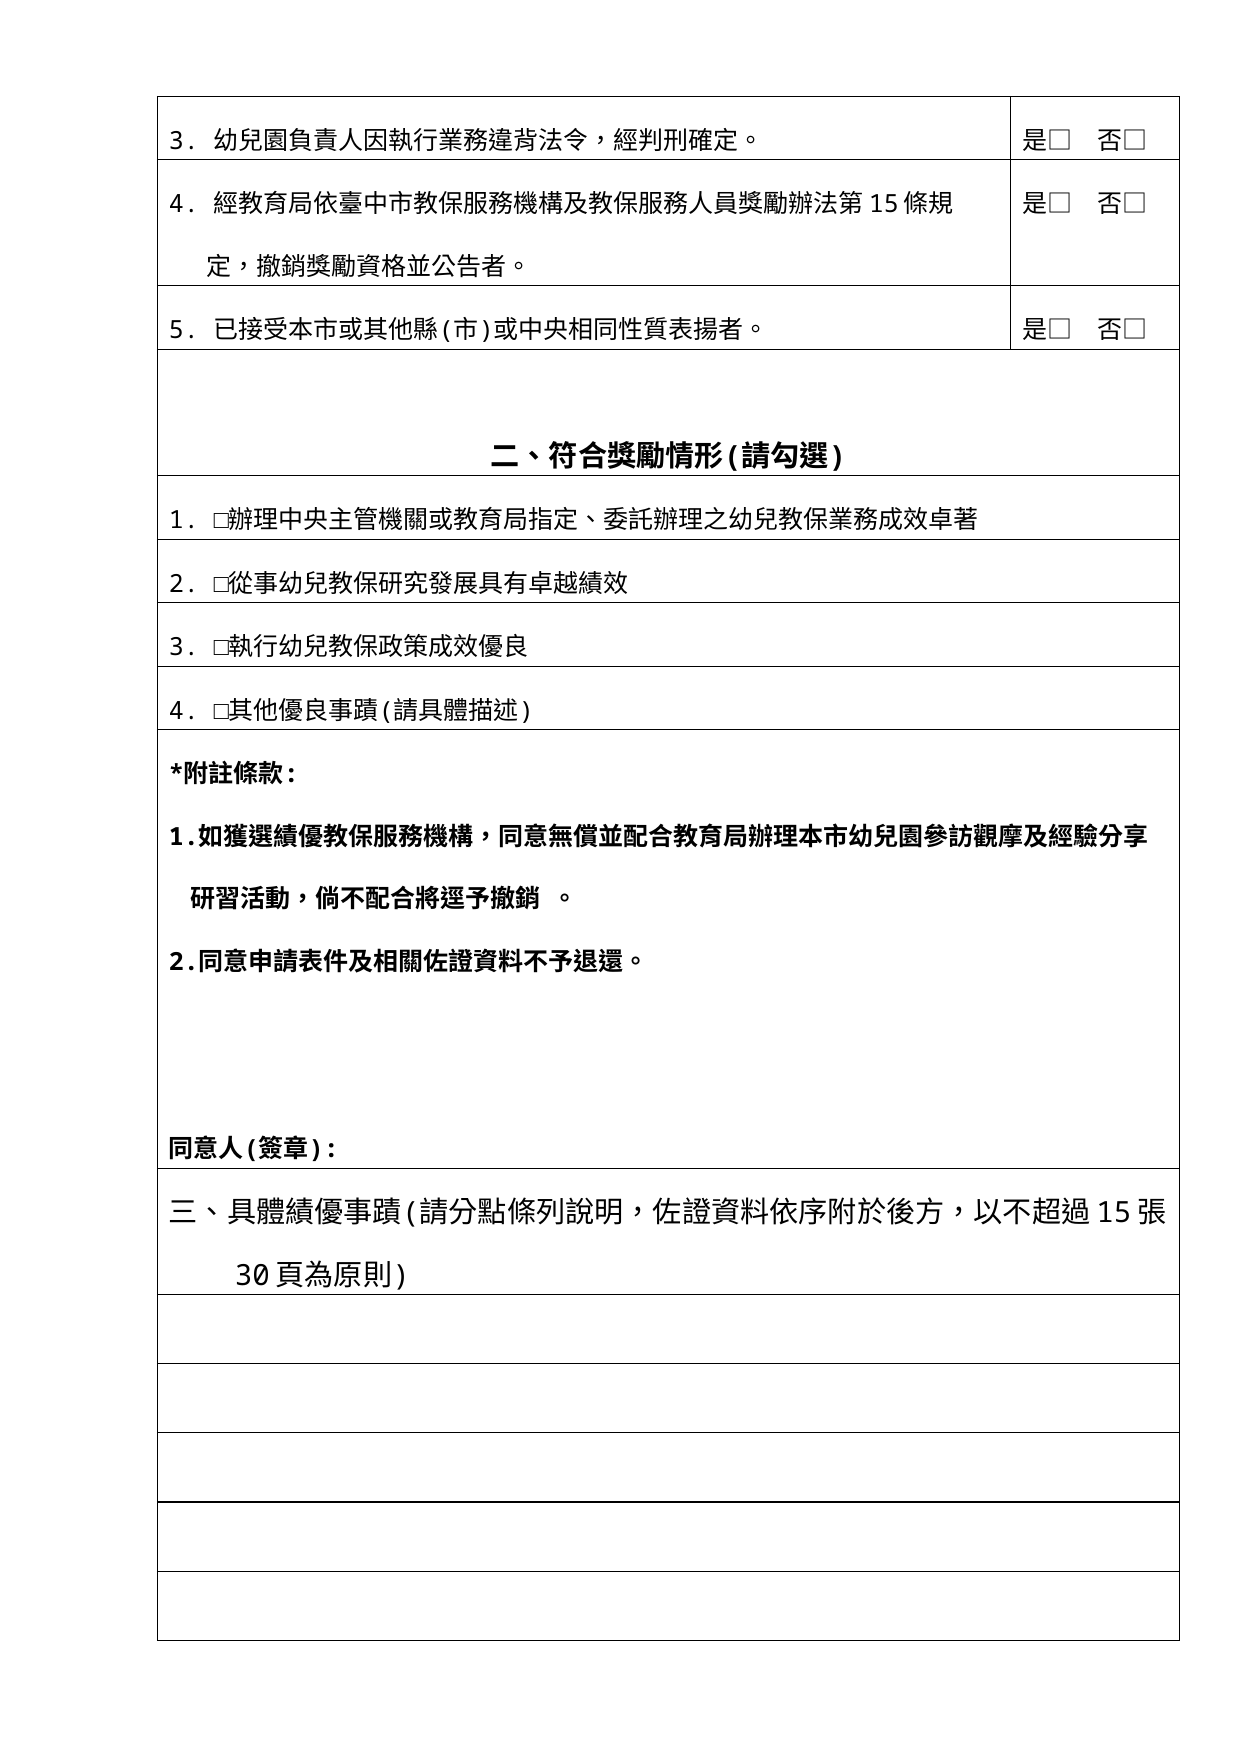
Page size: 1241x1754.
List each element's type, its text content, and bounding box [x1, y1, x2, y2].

table_cell 是□ 否□ [1011, 286, 1179, 349]
table_cell 三、具體績優事蹟(請分點條列說明，佐證資料依序附於後方，以不超過15張30頁為原則) [158, 1169, 1179, 1294]
table_cell 已接受本市或其他縣(市)或中央相同性質表揚者。 [158, 286, 1010, 349]
table_cell [158, 1572, 1179, 1640]
table_cell [158, 1295, 1179, 1363]
table_cell 經教育局依臺中市教保服務機構及教保服務人員獎勵辦法第15條規定，撤銷獎勵資格並公告者。 [158, 160, 1010, 285]
table_cell 是□ 否□ [1011, 160, 1179, 285]
table_cell 是□ 否□ [1011, 97, 1179, 159]
table_cell 二、符合獎勵情形(請勾選) [158, 350, 1179, 475]
table_cell [158, 1433, 1179, 1501]
table_cell 4. □其他優良事蹟(請具體描述) [158, 667, 1179, 729]
table_cell *附註條款: 1.如獲選績優教保服務機構，同意無償並配合教育局辦理本市幼兒園參訪觀摩及經驗分享研習活動，倘不配合將逕予撤銷 。 2.同意申請表件及相關佐證資料不予退還。 同意人(簽章): [158, 730, 1179, 1168]
table_cell 幼兒園負責人因執行業務違背法令，經判刑確定。 [158, 97, 1010, 159]
table_cell [158, 1503, 1179, 1571]
table_cell 1. □辦理中央主管機關或教育局指定、委託辦理之幼兒教保業務成效卓著 [158, 476, 1179, 538]
table_cell 3. □執行幼兒教保政策成效優良 [158, 603, 1179, 666]
table_cell [158, 1364, 1179, 1432]
table_cell 2. □從事幼兒教保研究發展具有卓越績效 [158, 540, 1179, 602]
